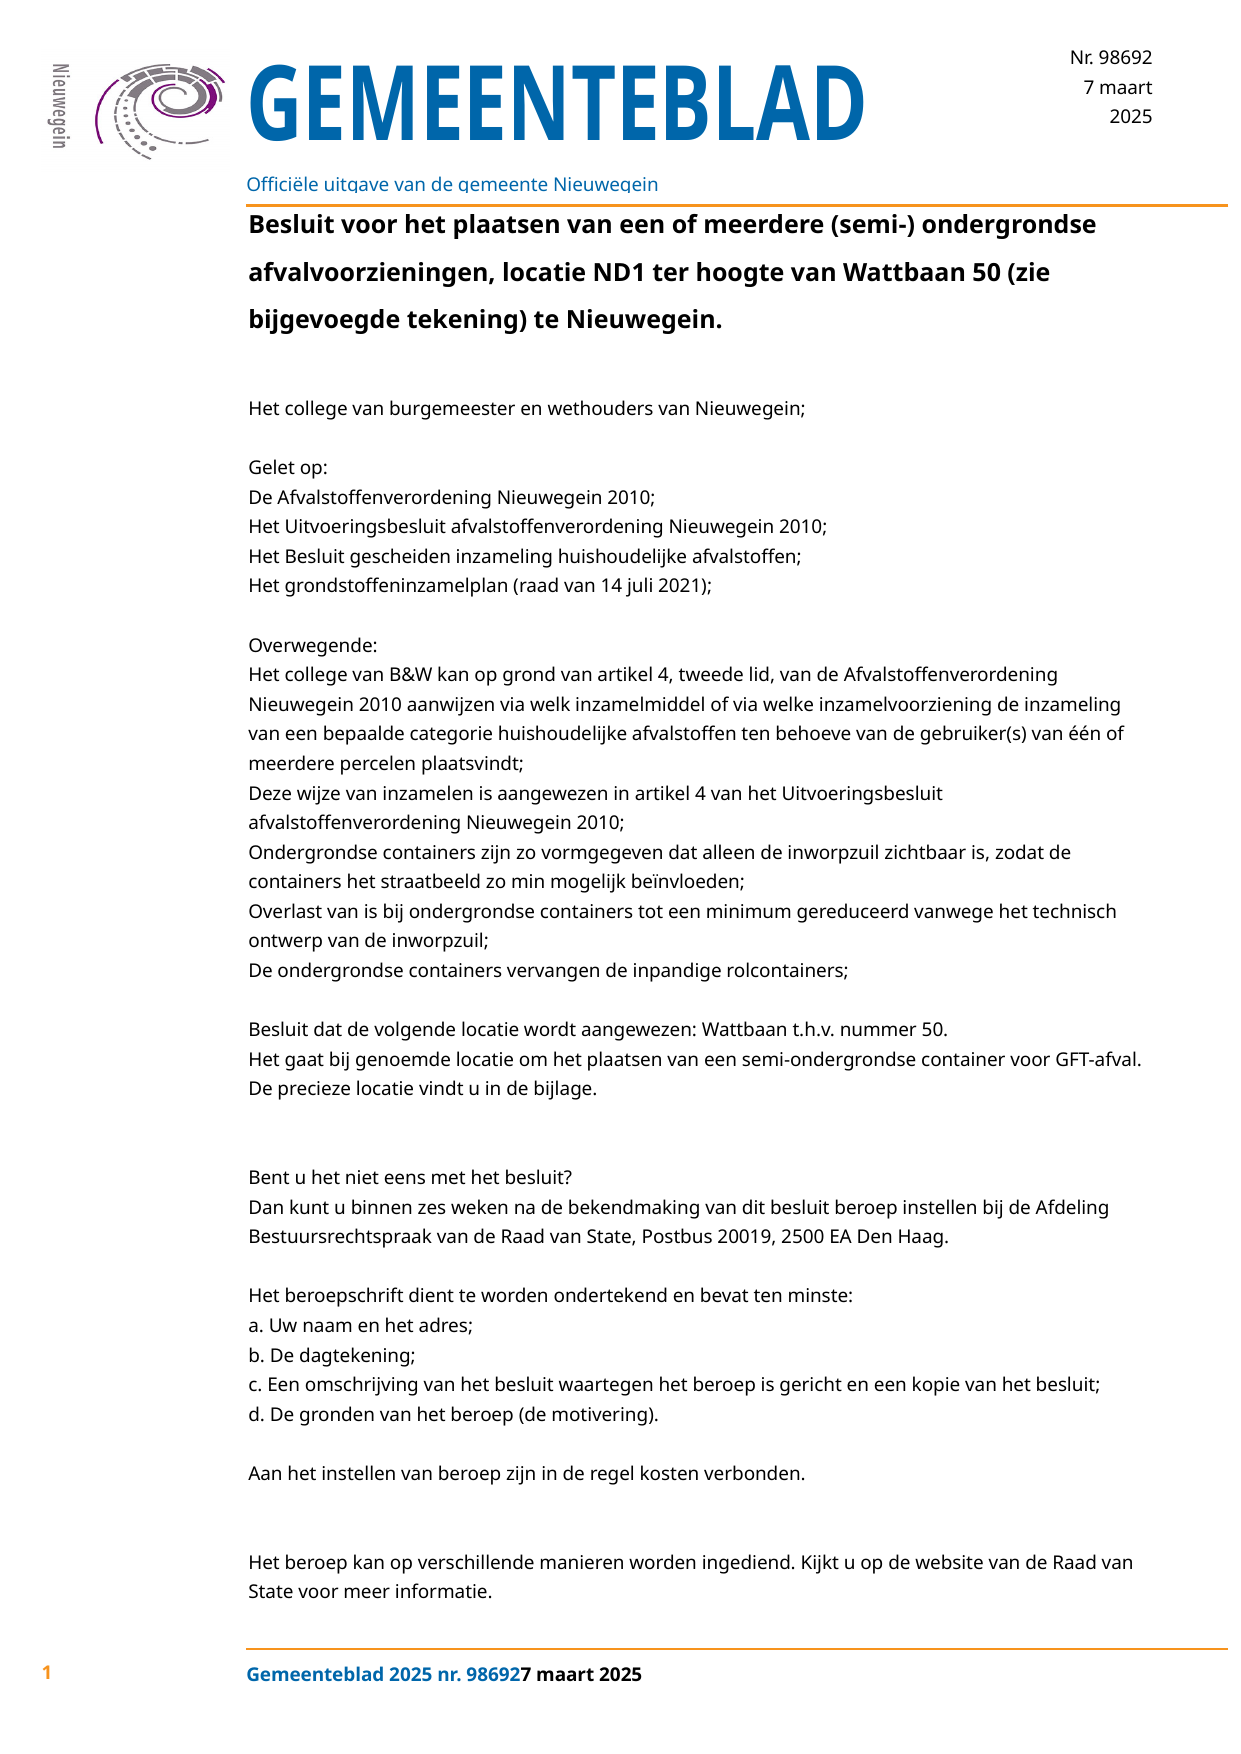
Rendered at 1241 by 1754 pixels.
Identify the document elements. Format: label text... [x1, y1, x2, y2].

text Besluit dat de volgende locatie wordt aangewezen: Wattbaan t.h.v. nummer 50. [248, 1016, 1152, 1042]
text Het gaat bij genoemde locatie om het plaatsen van een semi-ondergrondse container voor GFT-afval. De precieze locatie vindt u in de bijlage. [248, 1046, 1152, 1101]
text Aan het instellen van beroep zijn in de regel kosten verbonden. [248, 1460, 1152, 1486]
text Ondergrondse containers zijn zo vormgegeven dat alleen de inworpzuil zichtbaar is, zodat de containers het straatbeeld zo min mogelijk beïnvloeden; [248, 839, 1152, 894]
text De ondergrondse containers vervangen de inpandige rolcontainers; [248, 957, 1152, 983]
text Overlast van is bij ondergrondse containers tot een minimum gereduceerd vanwege het technisch ontwerp van de inworpzuil; [248, 898, 1152, 953]
text Het grondstoffeninzamelplan (raad van 14 juli 2021); [248, 573, 1152, 598]
text Gelet op: [248, 454, 1152, 480]
picture [41, 47, 231, 172]
text b. De dagtekening; [248, 1342, 1152, 1367]
text Het college van burgemeester en wethouders van Nieuwegein; [248, 395, 1152, 421]
text Het Besluit gescheiden inzameling huishoudelijke afvalstoffen; [248, 543, 1152, 569]
text Het beroepschrift dient te worden ondertekend en bevat ten minste: [248, 1283, 1152, 1308]
text c. Een omschrijving van het besluit waartegen het beroep is gericht en een kopie van het besluit; [248, 1371, 1152, 1397]
text Het college van B&W kan op grond van artikel 4, tweede lid, van de Afvalstoffenverordening Nieuwegein 2010 aanwijzen via welk inzamelmiddel of via welke inzamelvoorziening de inzameling van een bepaalde categorie huishoudelijke afvalstoffen ten behoeve van de gebruiker(s) van één of meerdere percelen plaatsvindt; [248, 661, 1152, 776]
text a. Uw naam en het adres; [248, 1312, 1152, 1338]
text Het Uitvoeringsbesluit afvalstoffenverordening Nieuwegein 2010; [248, 513, 1152, 539]
text Dan kunt u binnen zes weken na de bekendmaking van dit besluit beroep instellen bij de Afdeling Bestuursrechtspraak van de Raad van State, Postbus 20019, 2500 EA Den Haag. [248, 1194, 1152, 1249]
text Deze wijze van inzamelen is aangewezen in artikel 4 van het Uitvoeringsbesluit afvalstoffenverordening Nieuwegein 2010; [248, 780, 1152, 835]
text Overwegende: [248, 632, 1152, 657]
text Besluit voor het plaatsen van een of meerdere (semi-) ondergrondse afvalvoorzieningen, locatie ND1 ter hoogte van Wattbaan 50 (zie bijgevoegde tekening) te Nieuwegein. [248, 207, 1152, 336]
text Bent u het niet eens met het besluit? [248, 1164, 1152, 1190]
text De Afvalstoffenverordening Nieuwegein 2010; [248, 484, 1152, 509]
text d. De gronden van het beroep (de motivering). [248, 1401, 1152, 1427]
text Het beroep kan op verschillende manieren worden ingediend. Kijkt u op de website van de Raad van State voor meer informatie. [248, 1549, 1152, 1604]
